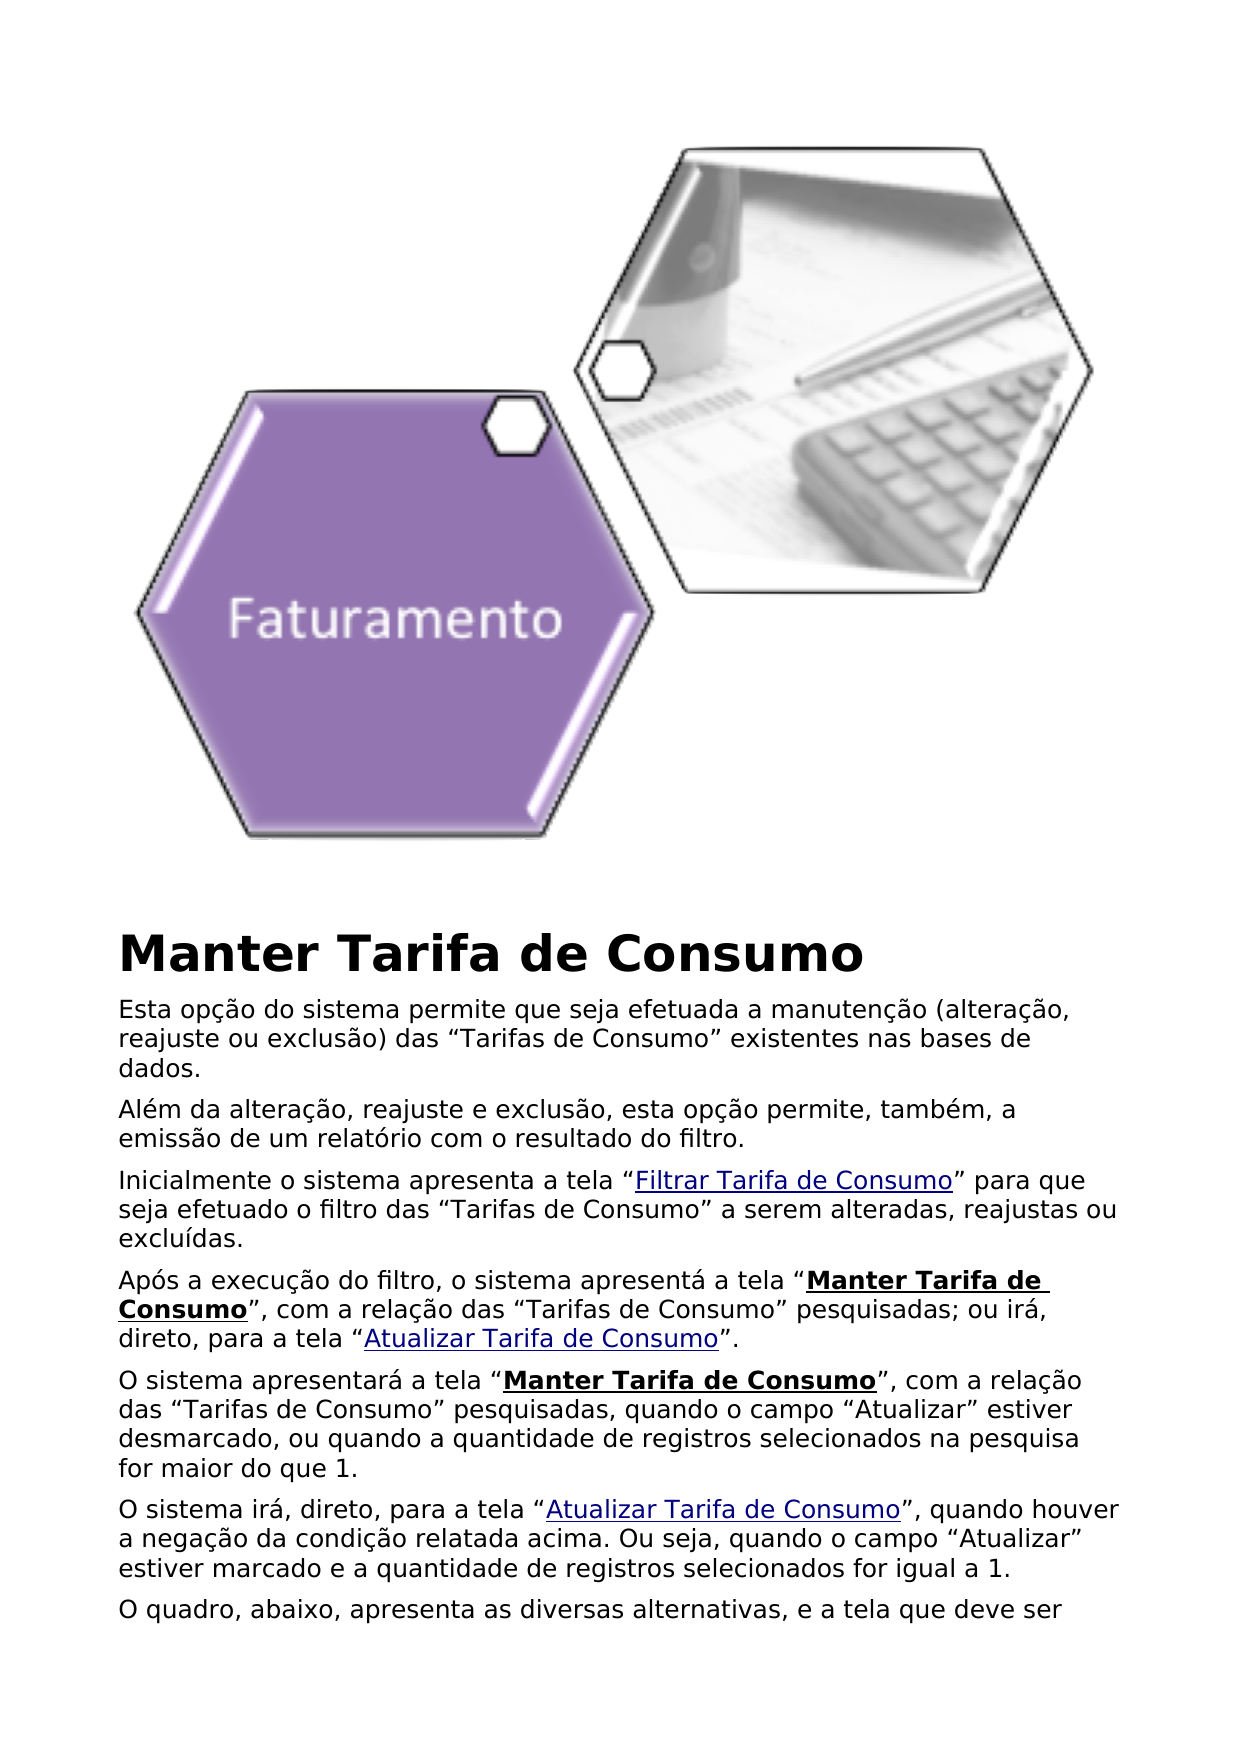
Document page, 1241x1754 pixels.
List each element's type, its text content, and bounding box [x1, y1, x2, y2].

subtitle Manter Tarifa de Consumo [118, 925, 1122, 983]
text Esta opção do sistema permite que seja efetuada a manutenção (alteração, reajuste ou exclusão) das “Tarifas de Consumo” existentes nas bases de dados. [118, 995, 1122, 1083]
text O quadro, abaixo, apresenta as diversas alternativas, e a tela que deve ser [118, 1595, 1122, 1624]
text Além da alteração, reajuste e exclusão, esta opção permite, também, a emissão de um relatório com o resultado do filtro. [118, 1095, 1122, 1154]
text O sistema irá, direto, para a tela “Atualizar Tarifa de Consumo”, quando houver a negação da condição relatada acima. Ou seja, quando o campo “Atualizar” estiver marcado e a quantidade de registros selecionados for igual a 1. [118, 1495, 1122, 1583]
text Inicialmente o sistema apresenta a tela “Filtrar Tarifa de Consumo” para que seja efetuado o filtro das “Tarifas de Consumo” a serem alteradas, reajustas ou excluídas. [118, 1166, 1122, 1254]
text O sistema apresentará a tela “Manter Tarifa de Consumo”, com a relação das “Tarifas de Consumo” pesquisadas, quando o campo “Atualizar” estiver desmarcado, ou quando a quantidade de registros selecionados na pesquisa for maior do que 1. [118, 1366, 1122, 1483]
picture [118, 118, 1123, 858]
text Após a execução do filtro, o sistema apresentá a tela “Manter Tarifa de Consumo”, com a relação das “Tarifas de Consumo” pesquisadas; ou irá, direto, para a tela “Atualizar Tarifa de Consumo”. [118, 1266, 1122, 1354]
